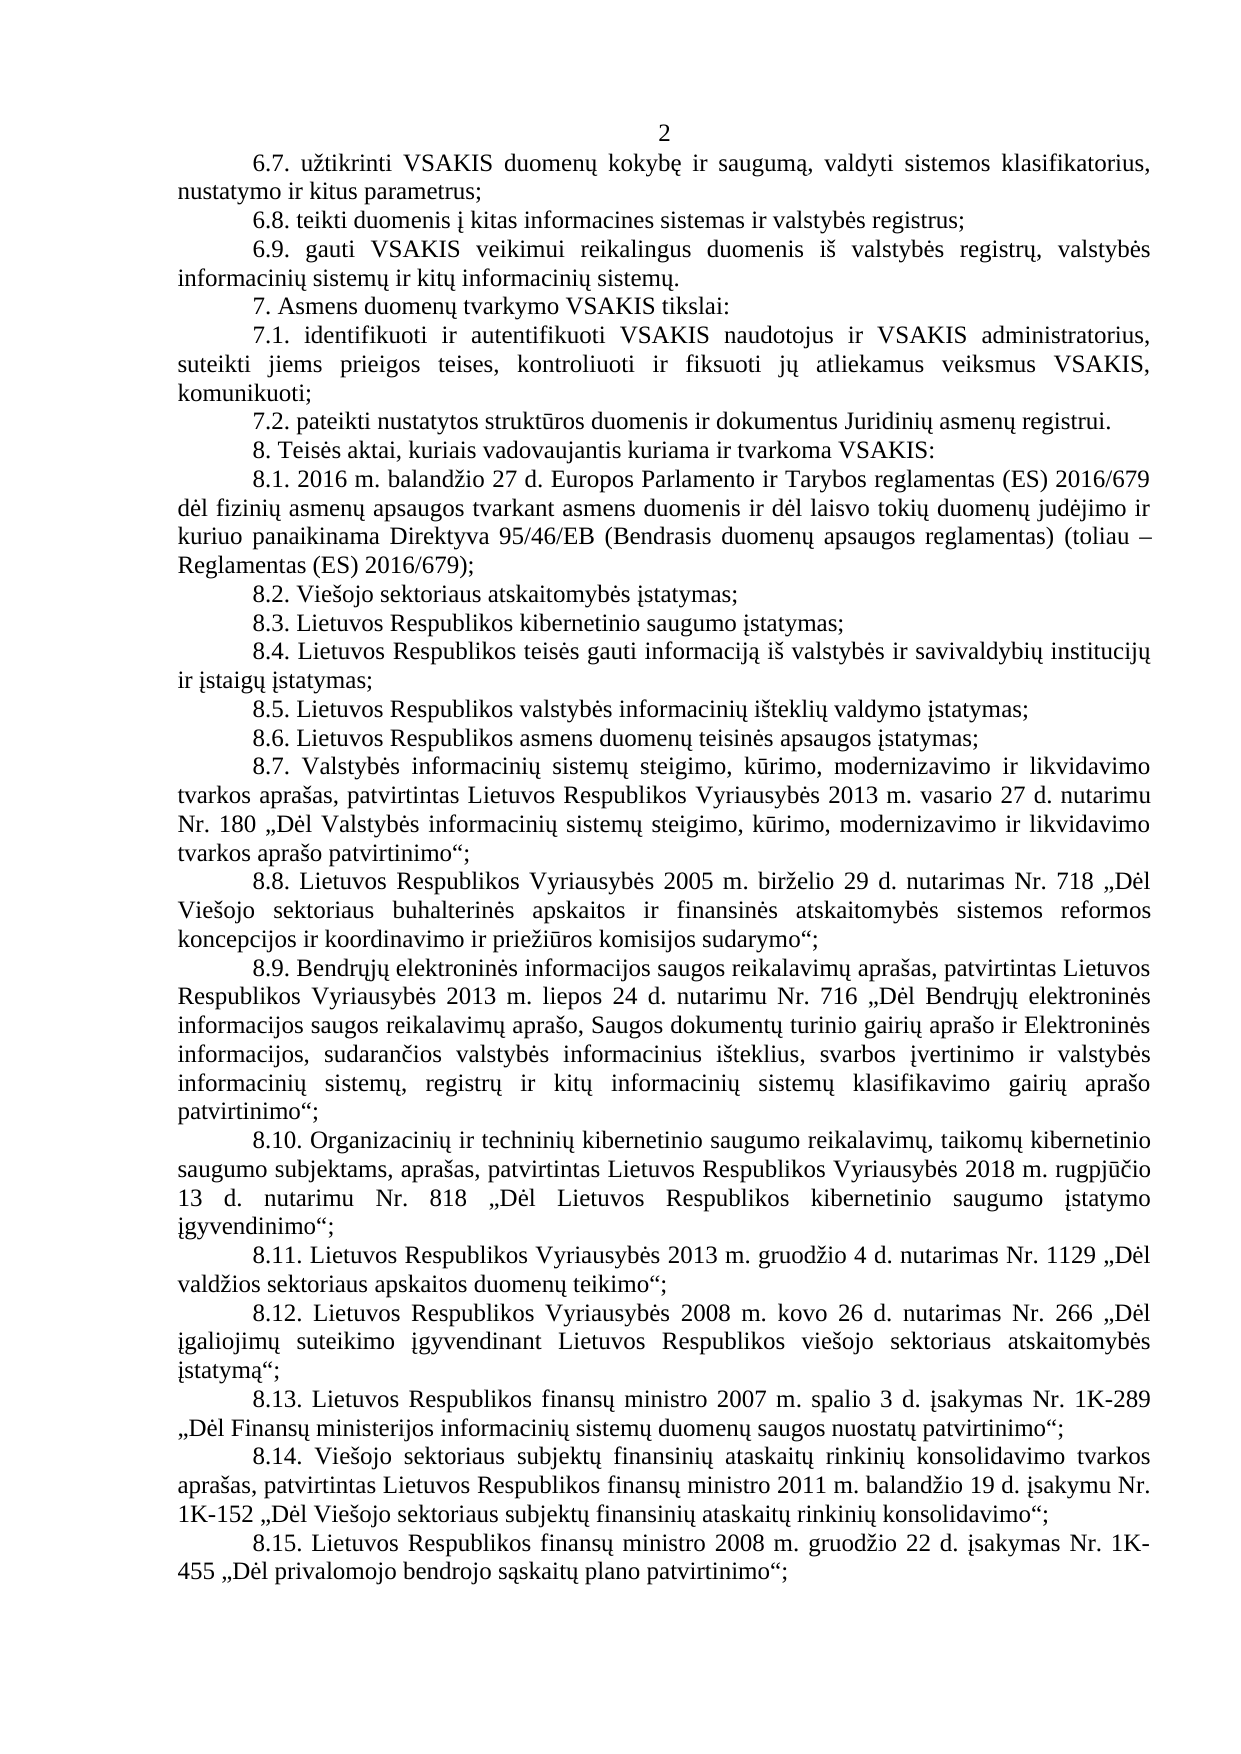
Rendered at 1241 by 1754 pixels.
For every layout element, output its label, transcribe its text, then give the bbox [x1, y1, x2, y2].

text 8.5. Lietuvos Respublikos valstybės informacinių išteklių valdymo įstatymas; [177, 694, 1152, 723]
text 8.15. Lietuvos Respublikos finansų ministro 2008 m. gruodžio 22 d. įsakymas Nr. 1K-455 „Dėl privalomojo bendrojo sąskaitų plano patvirtinimo“; [177, 1528, 1152, 1585]
text 8.7. Valstybės informacinių sistemų steigimo, kūrimo, modernizavimo ir likvidavimo tvarkos aprašas, patvirtintas Lietuvos Respublikos Vyriausybės 2013 m. vasario 27 d. nutarimu Nr. 180 „Dėl Valstybės informacinių sistemų steigimo, kūrimo, modernizavimo ir likvidavimo tvarkos aprašo patvirtinimo“; [177, 751, 1152, 866]
text 8.14. Viešojo sektoriaus subjektų finansinių ataskaitų rinkinių konsolidavimo tvarkos aprašas, patvirtintas Lietuvos Respublikos finansų ministro 2011 m. balandžio 19 d. įsakymu Nr. 1K-152 „Dėl Viešojo sektoriaus subjektų finansinių ataskaitų rinkinių konsolidavimo“; [177, 1441, 1152, 1528]
text 8.6. Lietuvos Respublikos asmens duomenų teisinės apsaugos įstatymas; [177, 723, 1152, 751]
text 8.9. Bendrųjų elektroninės informacijos saugos reikalavimų aprašas, patvirtintas Lietuvos Respublikos Vyriausybės 2013 m. liepos 24 d. nutarimu Nr. 716 „Dėl Bendrųjų elektroninės informacijos saugos reikalavimų aprašo, Saugos dokumentų turinio gairių aprašo ir Elektroninės informacijos, sudarančios valstybės informacinius išteklius, svarbos įvertinimo ir valstybės informacinių sistemų, registrų ir kitų informacinių sistemų klasifikavimo gairių aprašo patvirtinimo“; [177, 953, 1152, 1125]
text 8.13. Lietuvos Respublikos finansų ministro 2007 m. spalio 3 d. įsakymas Nr. 1K-289 „Dėl Finansų ministerijos informacinių sistemų duomenų saugos nuostatų patvirtinimo“; [177, 1384, 1152, 1441]
text 6.8. teikti duomenis į kitas informacines sistemas ir valstybės registrus; [177, 205, 1152, 234]
text 8.10. Organizacinių ir techninių kibernetinio saugumo reikalavimų, taikomų kibernetinio saugumo subjektams, aprašas, patvirtintas Lietuvos Respublikos Vyriausybės 2018 m. rugpjūčio 13 d. nutarimu Nr. 818 „Dėl Lietuvos Respublikos kibernetinio saugumo įstatymo įgyvendinimo“; [177, 1125, 1152, 1240]
text 7.2. pateikti nustatytos struktūros duomenis ir dokumentus Juridinių asmenų registrui. [177, 406, 1152, 435]
text 8.11. Lietuvos Respublikos Vyriausybės 2013 m. gruodžio 4 d. nutarimas Nr. 1129 „Dėl valdžios sektoriaus apskaitos duomenų teikimo“; [177, 1240, 1152, 1298]
text 8.4. Lietuvos Respublikos teisės gauti informaciją iš valstybės ir savivaldybių institucijų ir įstaigų įstatymas; [177, 636, 1152, 694]
text 8.12. Lietuvos Respublikos Vyriausybės 2008 m. kovo 26 d. nutarimas Nr. 266 „Dėl įgaliojimų suteikimo įgyvendinant Lietuvos Respublikos viešojo sektoriaus atskaitomybės įstatymą“; [177, 1298, 1152, 1384]
text 8. Teisės aktai, kuriais vadovaujantis kuriama ir tvarkoma VSAKIS: [177, 435, 1152, 464]
text 8.1. 2016 m. balandžio 27 d. Europos Parlamento ir Tarybos reglamentas (ES) 2016/679 dėl fizinių asmenų apsaugos tvarkant asmens duomenis ir dėl laisvo tokių duomenų judėjimo ir kuriuo panaikinama Direktyva 95/46/EB (Bendrasis duomenų apsaugos reglamentas) (toliau – Reglamentas (ES) 2016/679); [177, 464, 1152, 579]
text 8.8. Lietuvos Respublikos Vyriausybės 2005 m. birželio 29 d. nutarimas Nr. 718 „Dėl Viešojo sektoriaus buhalterinės apskaitos ir finansinės atskaitomybės sistemos reformos koncepcijos ir koordinavimo ir priežiūros komisijos sudarymo“; [177, 866, 1152, 953]
text 8.3. Lietuvos Respublikos kibernetinio saugumo įstatymas; [177, 608, 1152, 636]
text 8.2. Viešojo sektoriaus atskaitomybės įstatymas; [177, 579, 1152, 608]
text 6.9. gauti VSAKIS veikimui reikalingus duomenis iš valstybės registrų, valstybės informacinių sistemų ir kitų informacinių sistemų. [177, 234, 1152, 291]
text 7. Asmens duomenų tvarkymo VSAKIS tikslai: [177, 291, 1152, 320]
text 6.7. užtikrinti VSAKIS duomenų kokybę ir saugumą, valdyti sistemos klasifikatorius, nustatymo ir kitus parametrus; [177, 148, 1152, 205]
text 7.1. identifikuoti ir autentifikuoti VSAKIS naudotojus ir VSAKIS administratorius, suteikti jiems prieigos teises, kontroliuoti ir fiksuoti jų atliekamus veiksmus VSAKIS, komunikuoti; [177, 320, 1152, 406]
